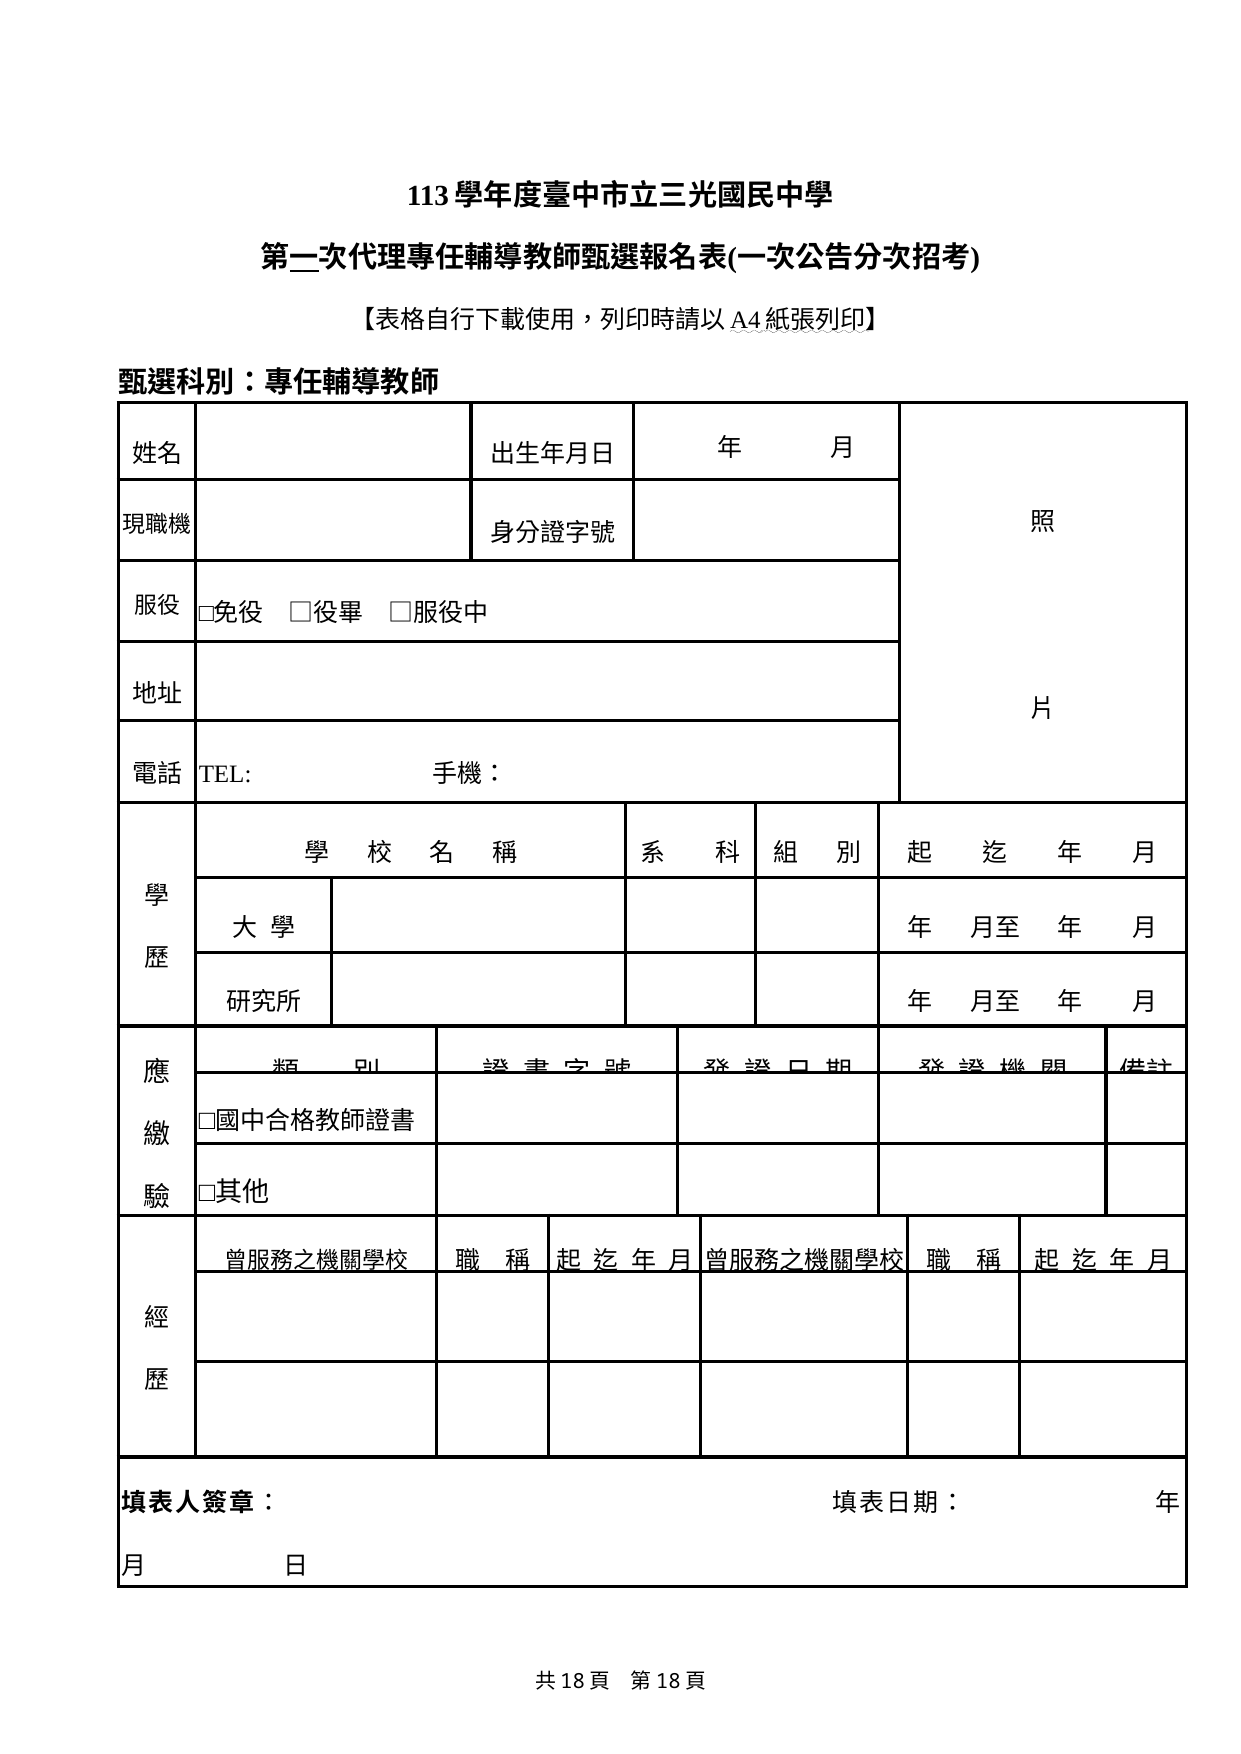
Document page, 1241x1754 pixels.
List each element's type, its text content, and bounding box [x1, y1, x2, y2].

table_cell [197, 1273, 435, 1360]
table_cell [197, 643, 898, 719]
table_cell [1021, 1363, 1185, 1455]
table_cell 組 別 [757, 804, 877, 876]
table_cell [679, 1074, 877, 1142]
table_cell [880, 1145, 1104, 1213]
table_cell 曾服務之機關學校 [197, 1217, 435, 1270]
table_cell 填表人簽章： 填表日期： 年 月 日 [120, 1459, 1185, 1585]
table_cell 曾服務之機關學校 [702, 1217, 906, 1270]
table_cell [625, 1074, 676, 1142]
table_cell 發 證 日 期 [679, 1028, 877, 1071]
table_header 年 月 日 [635, 404, 898, 478]
table_cell [1108, 1145, 1185, 1213]
table_cell 大 學 [197, 879, 330, 951]
table_cell [757, 879, 877, 951]
table_cell 備註 [1108, 1028, 1185, 1071]
table_cell [757, 954, 877, 1024]
table_cell [909, 1363, 1018, 1455]
table_cell [625, 1145, 676, 1213]
table_cell 系 科 [627, 804, 754, 876]
table_cell [627, 954, 754, 1024]
table_cell 地址 [120, 643, 194, 719]
table_cell 職 稱 [909, 1217, 1018, 1270]
table_cell [635, 481, 898, 559]
table_cell 起 迄 年 月 [880, 804, 1185, 876]
table_cell [438, 1363, 547, 1455]
table_header [197, 404, 469, 478]
table_cell 年 月至 年 月 [880, 954, 1185, 1024]
table_cell [438, 1145, 625, 1213]
table_cell [627, 879, 754, 951]
table_cell 服役 情形 [120, 562, 194, 639]
table_cell [438, 1074, 625, 1142]
table_cell 電話 [120, 722, 194, 801]
table_cell [1021, 1273, 1185, 1360]
table_cell 經 歷 [120, 1217, 194, 1455]
table_cell [702, 1273, 906, 1360]
table_cell 發 證 機 關 [880, 1028, 1104, 1071]
table_cell [909, 1273, 1018, 1360]
table_cell 類 別 [197, 1028, 435, 1071]
table_cell [333, 879, 624, 951]
table_cell □國中合格教師證書 [197, 1074, 435, 1142]
table_cell [197, 481, 469, 559]
table_cell 起 迄 年 月 [1021, 1217, 1185, 1270]
table_cell [333, 954, 624, 1024]
table_cell [550, 1273, 699, 1360]
table_cell 起 迄 年 月 [550, 1217, 699, 1270]
table_cell 研究所 [197, 954, 330, 1024]
table_cell 學 歷 [120, 804, 194, 1024]
table_cell [702, 1363, 906, 1455]
table_header 照 片 [901, 404, 1185, 801]
table_cell 證 書 字 號 [438, 1028, 676, 1071]
table_header 出生年月日 [473, 404, 632, 478]
table_cell [1108, 1074, 1185, 1142]
table_cell 現職機關學校 [120, 481, 194, 559]
text 甄選科別：專任輔導教師 [118, 338, 1122, 401]
table_cell [679, 1145, 877, 1213]
table_cell 年 月至 年 月 [880, 879, 1185, 951]
table_header 姓名 [120, 404, 194, 478]
table_cell [880, 1074, 1104, 1142]
table_cell [550, 1363, 699, 1455]
table_cell 身分證字號 [473, 481, 632, 559]
table_cell TEL: 手機： [197, 722, 898, 801]
table_cell [197, 1363, 435, 1455]
text 【表格自行下載使用，列印時請以A4紙張列印】 [118, 276, 1122, 338]
table_cell 職 稱 [438, 1217, 547, 1270]
table_cell □免役 □役畢 □服役中 [197, 562, 898, 639]
table_cell [438, 1273, 547, 1360]
table_cell □其他 [197, 1145, 435, 1213]
table_cell 應 繳 驗 證 件 [120, 1028, 194, 1213]
table_cell 學 校 名 稱 [197, 804, 624, 876]
text 113學年度臺中市立三光國民中學 [118, 151, 1122, 213]
text 第一次代理專任輔導教師甄選報名表(一次公告分次招考) [118, 213, 1122, 276]
